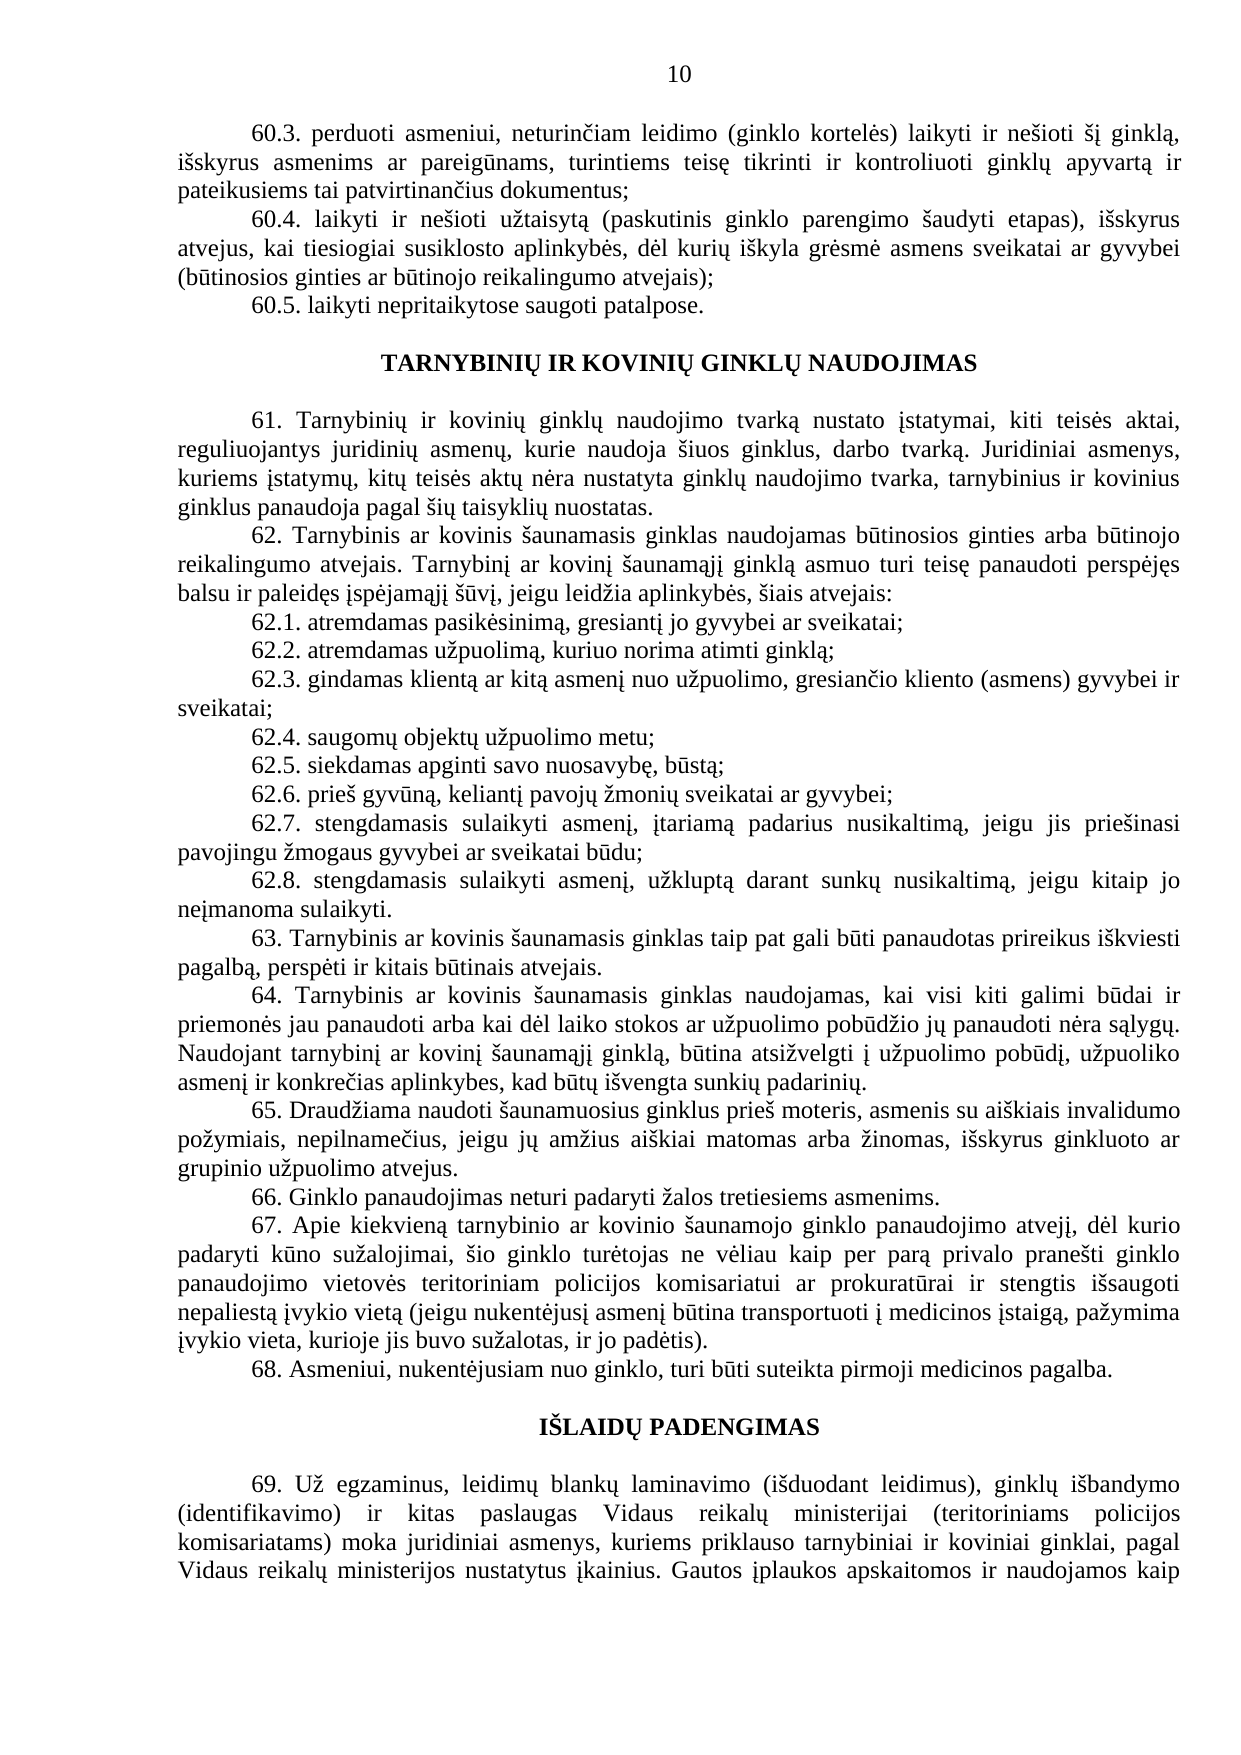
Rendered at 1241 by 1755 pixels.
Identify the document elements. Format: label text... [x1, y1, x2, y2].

text 66. Ginklo panaudojimas neturi padaryti žalos tretiesiems asmenims. [177, 1182, 1181, 1211]
text 62.8. stengdamasis sulaikyti asmenį, užkluptą darant sunkų nusikaltimą, jeigu kitaip jo neįmanoma sulaikyti. [177, 866, 1181, 923]
text 63. Tarnybinis ar kovinis šaunamasis ginklas taip pat gali būti panaudotas prireikus iškviesti pagalbą, perspėti ir kitais būtinais atvejais. [177, 923, 1181, 981]
text 64. Tarnybinis ar kovinis šaunamasis ginklas naudojamas, kai visi kiti galimi būdai ir priemonės jau panaudoti arba kai dėl laiko stokos ar užpuolimo pobūdžio jų panaudoti nėra sąlygų. Naudojant tarnybinį ar kovinį šaunamąjį ginklą, būtina atsižvelgti į užpuolimo pobūdį, užpuoliko asmenį ir konkrečias aplinkybes, kad būtų išvengta sunkių padarinių. [177, 981, 1181, 1096]
text 62.1. atremdamas pasikėsinimą, gresiantį jo gyvybei ar sveikatai; [177, 607, 1181, 636]
text Išlaidų padengimas [177, 1412, 1181, 1441]
text 62. Tarnybinis ar kovinis šaunamasis ginklas naudojamas būtinosios ginties arba būtinojo reikalingumo atvejais. Tarnybinį ar kovinį šaunamąjį ginklą asmuo turi teisę panaudoti perspėjęs balsu ir paleidęs įspėjamąjį šūvį, jeigu leidžia aplinkybės, šiais atvejais: [177, 521, 1181, 607]
text 68. Asmeniui, nukentėjusiam nuo ginklo, turi būti suteikta pirmoji medicinos pagalba. [177, 1354, 1181, 1383]
text 60.4. laikyti ir nešioti užtaisytą (paskutinis ginklo parengimo šaudyti etapas), išskyrus atvejus, kai tiesiogiai susiklosto aplinkybės, dėl kurių iškyla grėsmė asmens sveikatai ar gyvybei (būtinosios ginties ar būtinojo reikalingumo atvejais); [177, 204, 1181, 291]
text 62.7. stengdamasis sulaikyti asmenį, įtariamą padarius nusikaltimą, jeigu jis priešinasi pavojingu žmogaus gyvybei ar sveikatai būdu; [177, 808, 1181, 866]
text 67. Apie kiekvieną tarnybinio ar kovinio šaunamojo ginklo panaudojimo atvejį, dėl kurio padaryti kūno sužalojimai, šio ginklo turėtojas ne vėliau kaip per parą privalo pranešti ginklo panaudojimo vietovės teritoriniam policijos komisariatui ar prokuratūrai ir stengtis išsaugoti nepaliestą įvykio vietą (jeigu nukentėjusį asmenį būtina transportuoti į medicinos įstaigą, pažymima įvykio vieta, kurioje jis buvo sužalotas, ir jo padėtis). [177, 1211, 1181, 1354]
text 69. Už egzaminus, leidimų blankų laminavimo (išduodant leidimus), ginklų išbandymo (identifikavimo) ir kitas paslaugas Vidaus reikalų ministerijai (teritoriniams policijos komisariatams) moka juridiniai asmenys, kuriems priklauso tarnybiniai ir koviniai ginklai, pagal Vidaus reikalų ministerijos nustatytus įkainius. Gautos įplaukos apskaitomos ir naudojamos kaip [177, 1469, 1181, 1584]
text 62.6. prieš gyvūną, keliantį pavojų žmonių sveikatai ar gyvybei; [177, 779, 1181, 808]
text 60.5. laikyti nepritaikytose saugoti patalpose. [177, 291, 1181, 319]
text 62.2. atremdamas užpuolimą, kuriuo norima atimti ginklą; [177, 636, 1181, 664]
text 62.3. gindamas klientą ar kitą asmenį nuo užpuolimo, gresiančio kliento (asmens) gyvybei ir sveikatai; [177, 664, 1181, 722]
text 61. Tarnybinių ir kovinių ginklų naudojimo tvarką nustato įstatymai, kiti teisės aktai, reguliuojantys juridinių asmenų, kurie naudoja šiuos ginklus, darbo tvarką. Juridiniai asmenys, kuriems įstatymų, kitų teisės aktų nėra nustatyta ginklų naudojimo tvarka, tarnybinius ir kovinius ginklus panaudoja pagal šių taisyklių nuostatas. [177, 406, 1181, 521]
text 65. Draudžiama naudoti šaunamuosius ginklus prieš moteris, asmenis su aiškiais invalidumo požymiais, nepilnamečius, jeigu jų amžius aiškiai matomas arba žinomas, išskyrus ginkluoto ar grupinio užpuolimo atvejus. [177, 1096, 1181, 1182]
text 62.4. saugomų objektų užpuolimo metu; [177, 722, 1181, 751]
text 62.5. siekdamas apginti savo nuosavybę, būstą; [177, 751, 1181, 779]
text Tarnybinių ir kovinių ginklų naudojimas [177, 348, 1181, 377]
text 60.3. perduoti asmeniui, neturinčiam leidimo (ginklo kortelės) laikyti ir nešioti šį ginklą, išskyrus asmenims ar pareigūnams, turintiems teisę tikrinti ir kontroliuoti ginklų apyvartą ir pateikusiems tai patvirtinančius dokumentus; [177, 118, 1181, 204]
